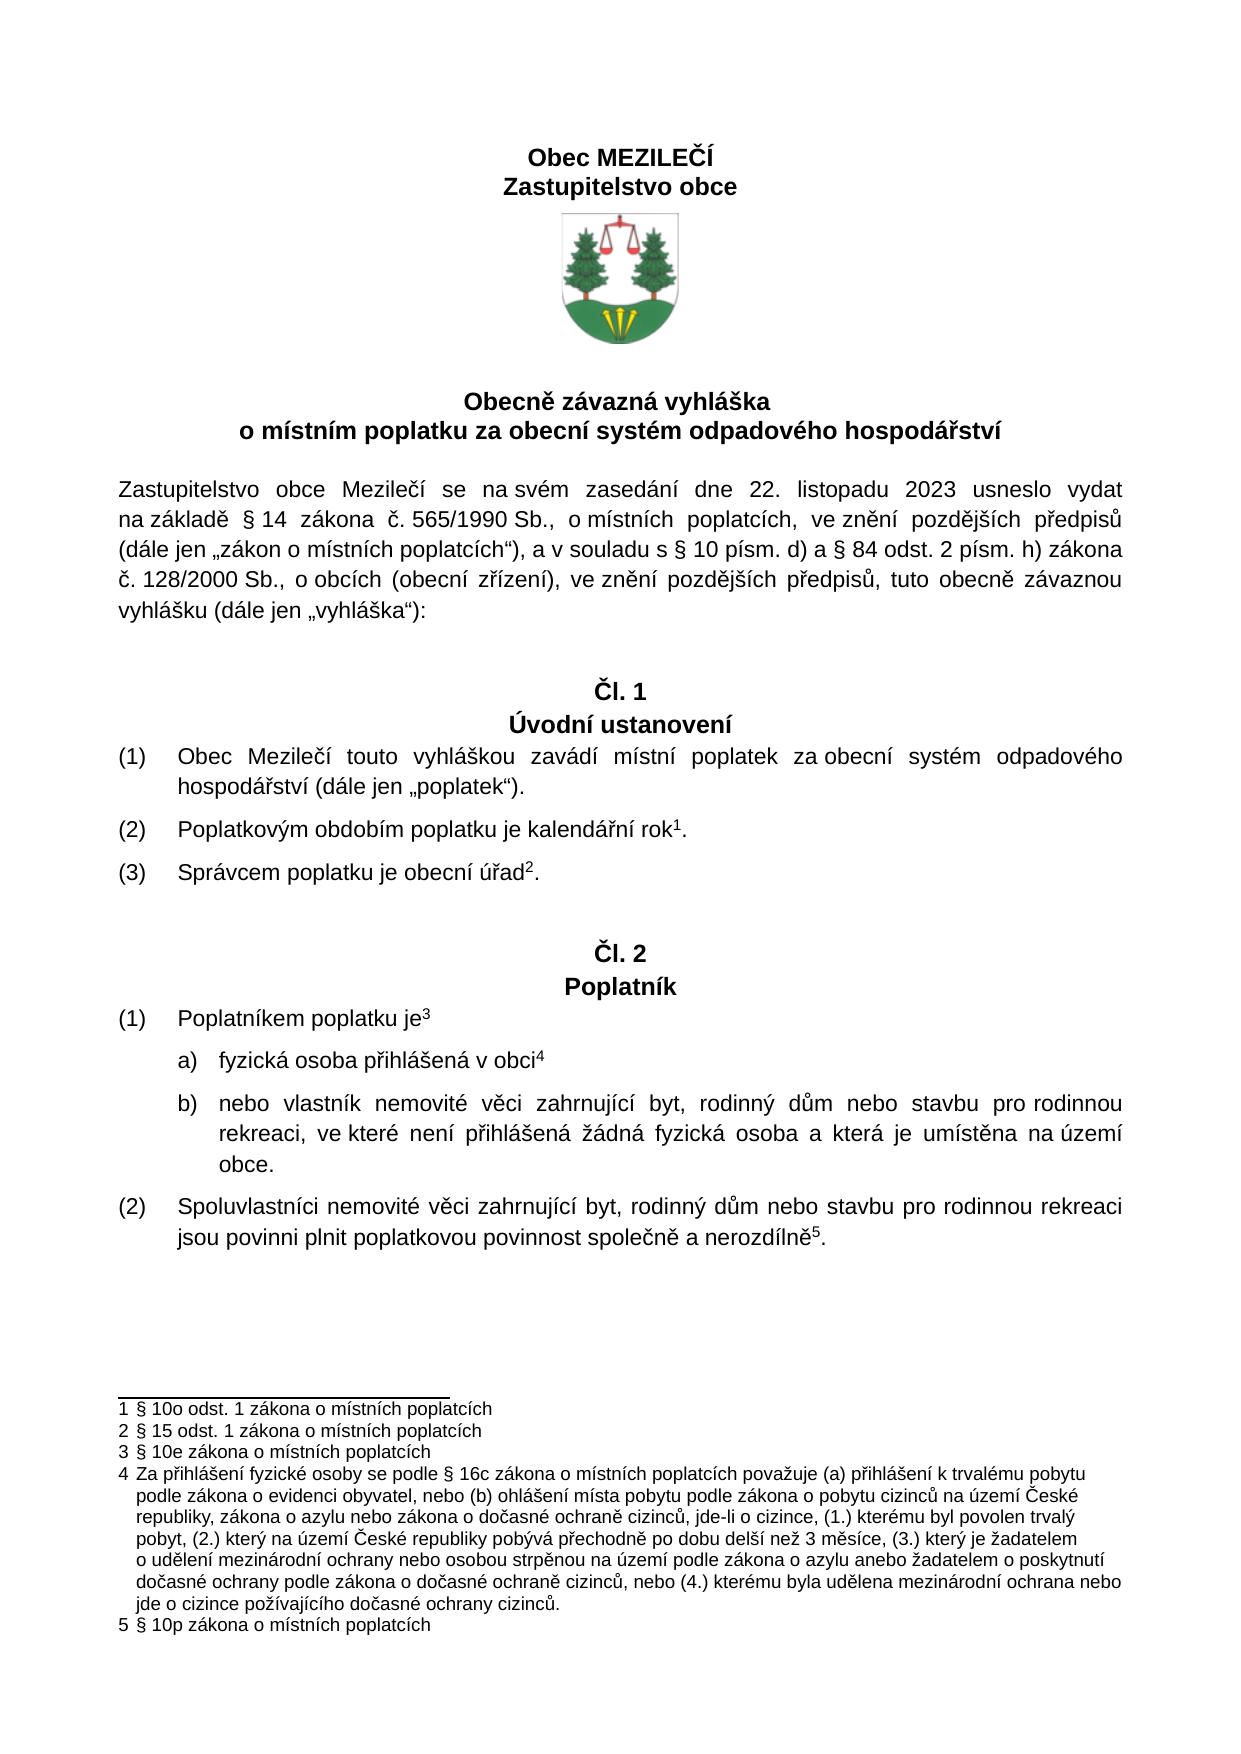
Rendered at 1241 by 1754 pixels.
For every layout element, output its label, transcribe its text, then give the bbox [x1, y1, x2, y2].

list fyzická osoba přihlášená v obci [177, 1047, 1122, 1074]
subtitle Čl. 1 Úvodní ustanovení [118, 677, 1122, 739]
text Zastupitelstvo obce Mezilečí se na svém zasedání dne 22. listopadu 2023 usneslo vydat na základě § 14 zákona č. 565/1990 Sb., o místních poplatcích, ve znění pozdějších předpisů (dále jen „zákon o místních poplatcích“), a v souladu s § 10 písm. d) a § 84 odst. 2 písm. h) zákona č. 128/2000 Sb., o obcích (obecní zřízení), ve znění pozdějších předpisů, tuto obecně závaznou vyhlášku (dále jen „vyhláška“): [118, 476, 1122, 623]
list § 10p zákona o místních poplatcích [118, 1614, 1122, 1635]
list Správcem poplatku je obecní úřad. [118, 858, 1122, 885]
list Obec Mezilečí touto vyhláškou zavádí místní poplatek za obecní systém odpadového hospodářství (dále jen „poplatek“). [118, 743, 1122, 799]
list Poplatníkem poplatku je [118, 1005, 1122, 1031]
subtitle Obecně závazná vyhláška o místním poplatku za obecní systém odpadového hospodářství [118, 387, 1122, 444]
text Obec MEZILEČÍ Zastupitelstvo obce [118, 143, 1122, 201]
list Za přihlášení fyzické osoby se podle § 16c zákona o místních poplatcích považuje (a) přihlášení k trvalému pobytu podle zákona o evidenci obyvatel, nebo (b) ohlášení místa pobytu podle zákona o pobytu cizinců na území České republiky, zákona o azylu nebo zákona o dočasné ochraně cizinců, jde-li o cizince, (1.) kterému byl povolen trvalý pobyt, (2.) který na území České republiky pobývá přechodně po dobu delší než 3 měsíce, (3.) který je žadatelem o udělení mezinárodní ochrany nebo osobou strpěnou na území podle zákona o azylu anebo žadatelem o poskytnutí dočasné ochrany podle zákona o dočasné ochraně cizinců, nebo (4.) kterému byla udělena mezinárodní ochrana nebo jde o cizince požívajícího dočasné ochrany cizinců. [118, 1463, 1122, 1614]
list nebo vlastník nemovité věci zahrnující byt, rodinný dům nebo stavbu pro rodinnou rekreaci, ve které není přihlášená žádná fyzická osoba a která je umístěna na území obce. [177, 1090, 1122, 1177]
list § 10o odst. 1 zákona o místních poplatcích [118, 1398, 1122, 1420]
subtitle Čl. 2 Poplatník [118, 939, 1122, 1001]
list Poplatkovým obdobím poplatku je kalendářní rok. [118, 816, 1122, 842]
list § 10e zákona o místních poplatcích [118, 1441, 1122, 1463]
list Spoluvlastníci nemovité věci zahrnující byt, rodinný dům nebo stavbu pro rodinnou rekreaci jsou povinni plnit poplatkovou povinnost společně a nerozdílně. [118, 1193, 1122, 1250]
list § 15 odst. 1 zákona o místních poplatcích [118, 1420, 1122, 1441]
